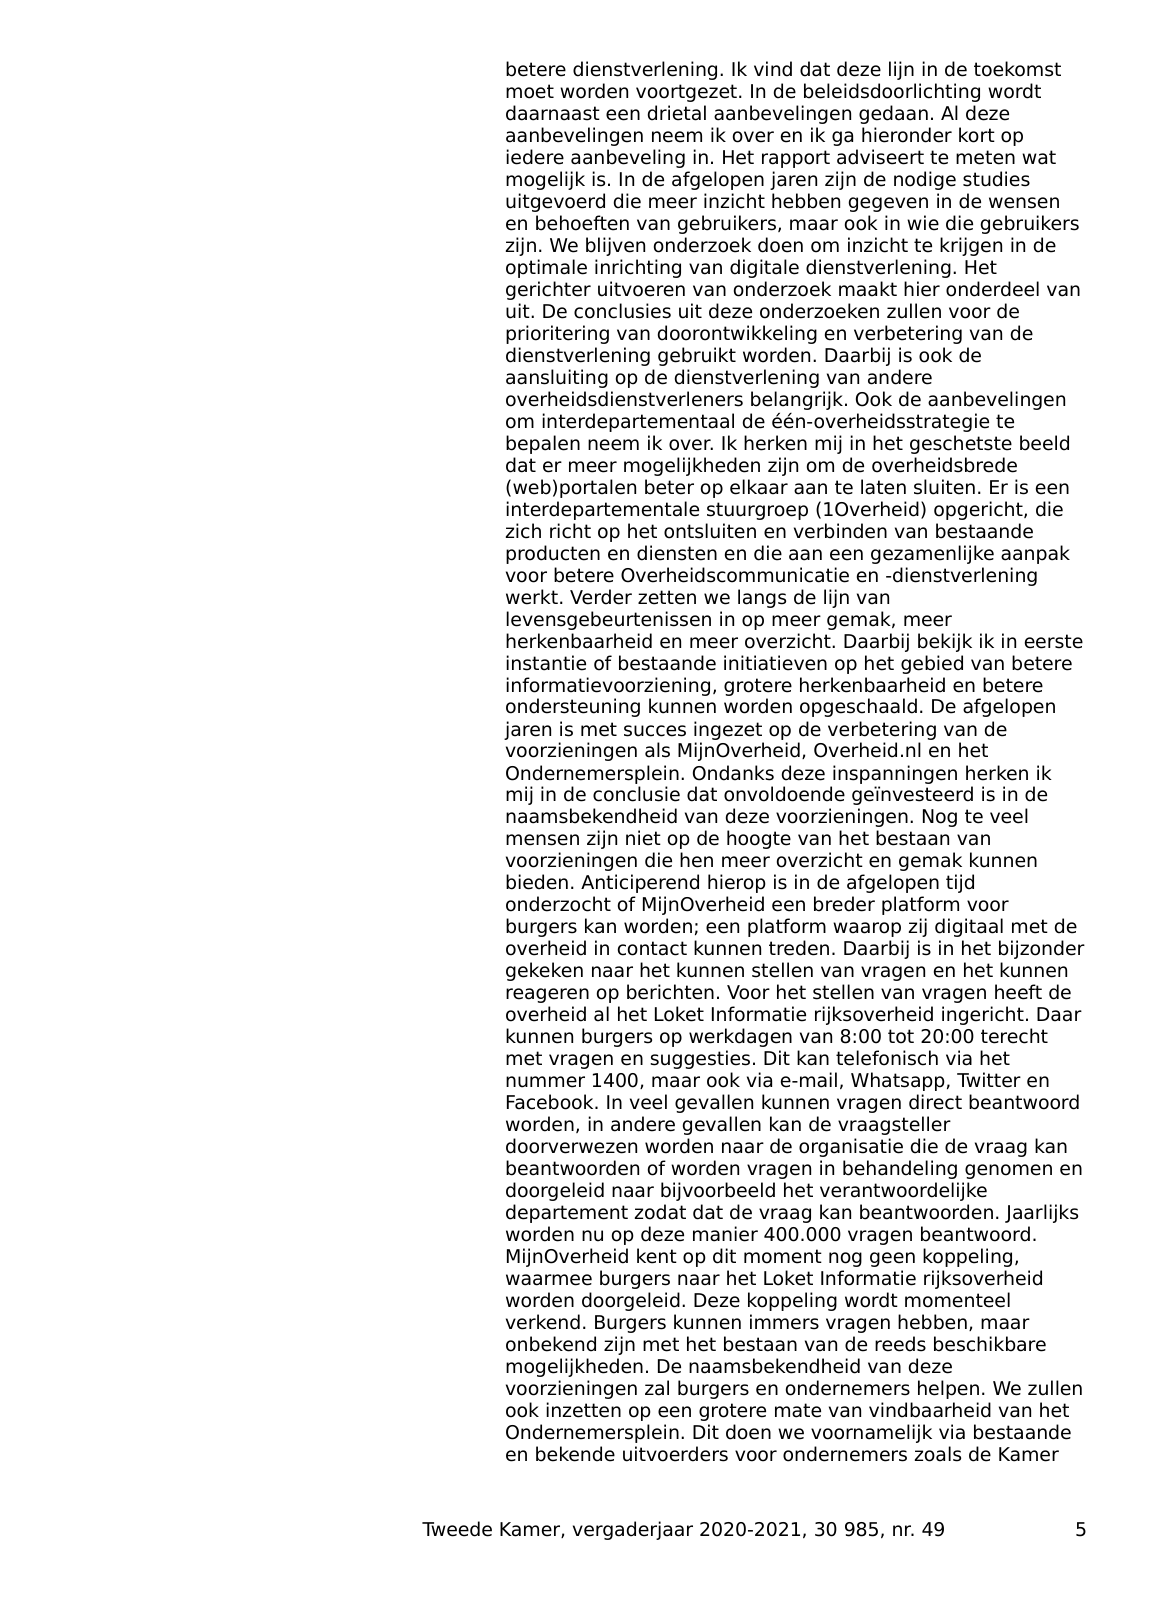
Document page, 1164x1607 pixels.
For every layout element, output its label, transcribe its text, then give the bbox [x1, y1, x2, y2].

text betere dienstverlening. Ik vind dat deze lijn in de toekomst moet worden voortgezet. In de beleidsdoorlichting wordt daarnaast een drietal aanbevelingen gedaan. Al deze aanbevelingen neem ik over en ik ga hieronder kort op iedere aanbeveling in. Het rapport adviseert te meten wat mogelijk is. In de afgelopen jaren zijn de nodige studies uitgevoerd die meer inzicht hebben gegeven in de wensen en behoeften van gebruikers, maar ook in wie die gebruikers zijn. We blijven onderzoek doen om inzicht te krijgen in de optimale inrichting van digitale dienstverlening. Het gerichter uitvoeren van onderzoek maakt hier onderdeel van uit. De conclusies uit deze onderzoeken zullen voor de prioritering van doorontwikkeling en verbetering van de dienstverlening gebruikt worden. Daarbij is ook de aansluiting op de dienstverlening van andere overheidsdienstverleners belangrijk. Ook de aanbevelingen om interdepartementaal de één-overheidsstrategie te bepalen neem ik over. Ik herken mij in het geschetste beeld dat er meer mogelijkheden zijn om de overheidsbrede (web)portalen beter op elkaar aan te laten sluiten. Er is een interdepartementale stuurgroep (1Overheid) opgericht, die zich richt op het ontsluiten en verbinden van bestaande producten en diensten en die aan een gezamenlijke aanpak voor betere Overheidscommunicatie en -dienstverlening werkt. Verder zetten we langs de lijn van levensgebeurtenissen in op meer gemak, meer herkenbaarheid en meer overzicht. Daarbij bekijk ik in eerste instantie of bestaande initiatieven op het gebied van betere informatievoorziening, grotere herkenbaarheid en betere ondersteuning kunnen worden opgeschaald. De afgelopen jaren is met succes ingezet op de verbetering van de voorzieningen als MijnOverheid, Overheid.nl en het Ondernemersplein. Ondanks deze inspanningen herken ik mij in de conclusie dat onvoldoende geïnvesteerd is in de naamsbekendheid van deze voorzieningen. Nog te veel mensen zijn niet op de hoogte van het bestaan van voorzieningen die hen meer overzicht en gemak kunnen bieden. Anticiperend hierop is in de afgelopen tijd onderzocht of MijnOverheid een breder platform voor burgers kan worden; een platform waarop zij digitaal met de overheid in contact kunnen treden. Daarbij is in het bijzonder gekeken naar het kunnen stellen van vragen en het kunnen reageren op berichten. Voor het stellen van vragen heeft de overheid al het Loket Informatie rijksoverheid ingericht. Daar kunnen burgers op werkdagen van 8:00 tot 20:00 terecht met vragen en suggesties. Dit kan telefonisch via het nummer 1400, maar ook via e-mail, Whatsapp, Twitter en Facebook. In veel gevallen kunnen vragen direct beantwoord worden, in andere gevallen kan de vraagsteller doorverwezen worden naar de organisatie die de vraag kan beantwoorden of worden vragen in behandeling genomen en doorgeleid naar bijvoorbeeld het verantwoordelijke departement zodat dat de vraag kan beantwoorden. Jaarlijks worden nu op deze manier 400.000 vragen beantwoord. MijnOverheid kent op dit moment nog geen koppeling, waarmee burgers naar het Loket Informatie rijksoverheid worden doorgeleid. Deze koppeling wordt momenteel verkend. Burgers kunnen immers vragen hebben, maar onbekend zijn met het bestaan van de reeds beschikbare mogelijkheden. De naamsbekendheid van deze voorzieningen zal burgers en ondernemers helpen. We zullen ook inzetten op een grotere mate van vindbaarheid van het Ondernemersplein. Dit doen we voornamelijk via bestaande en bekende uitvoerders voor ondernemers zoals de Kamer [505, 59, 1087, 1466]
